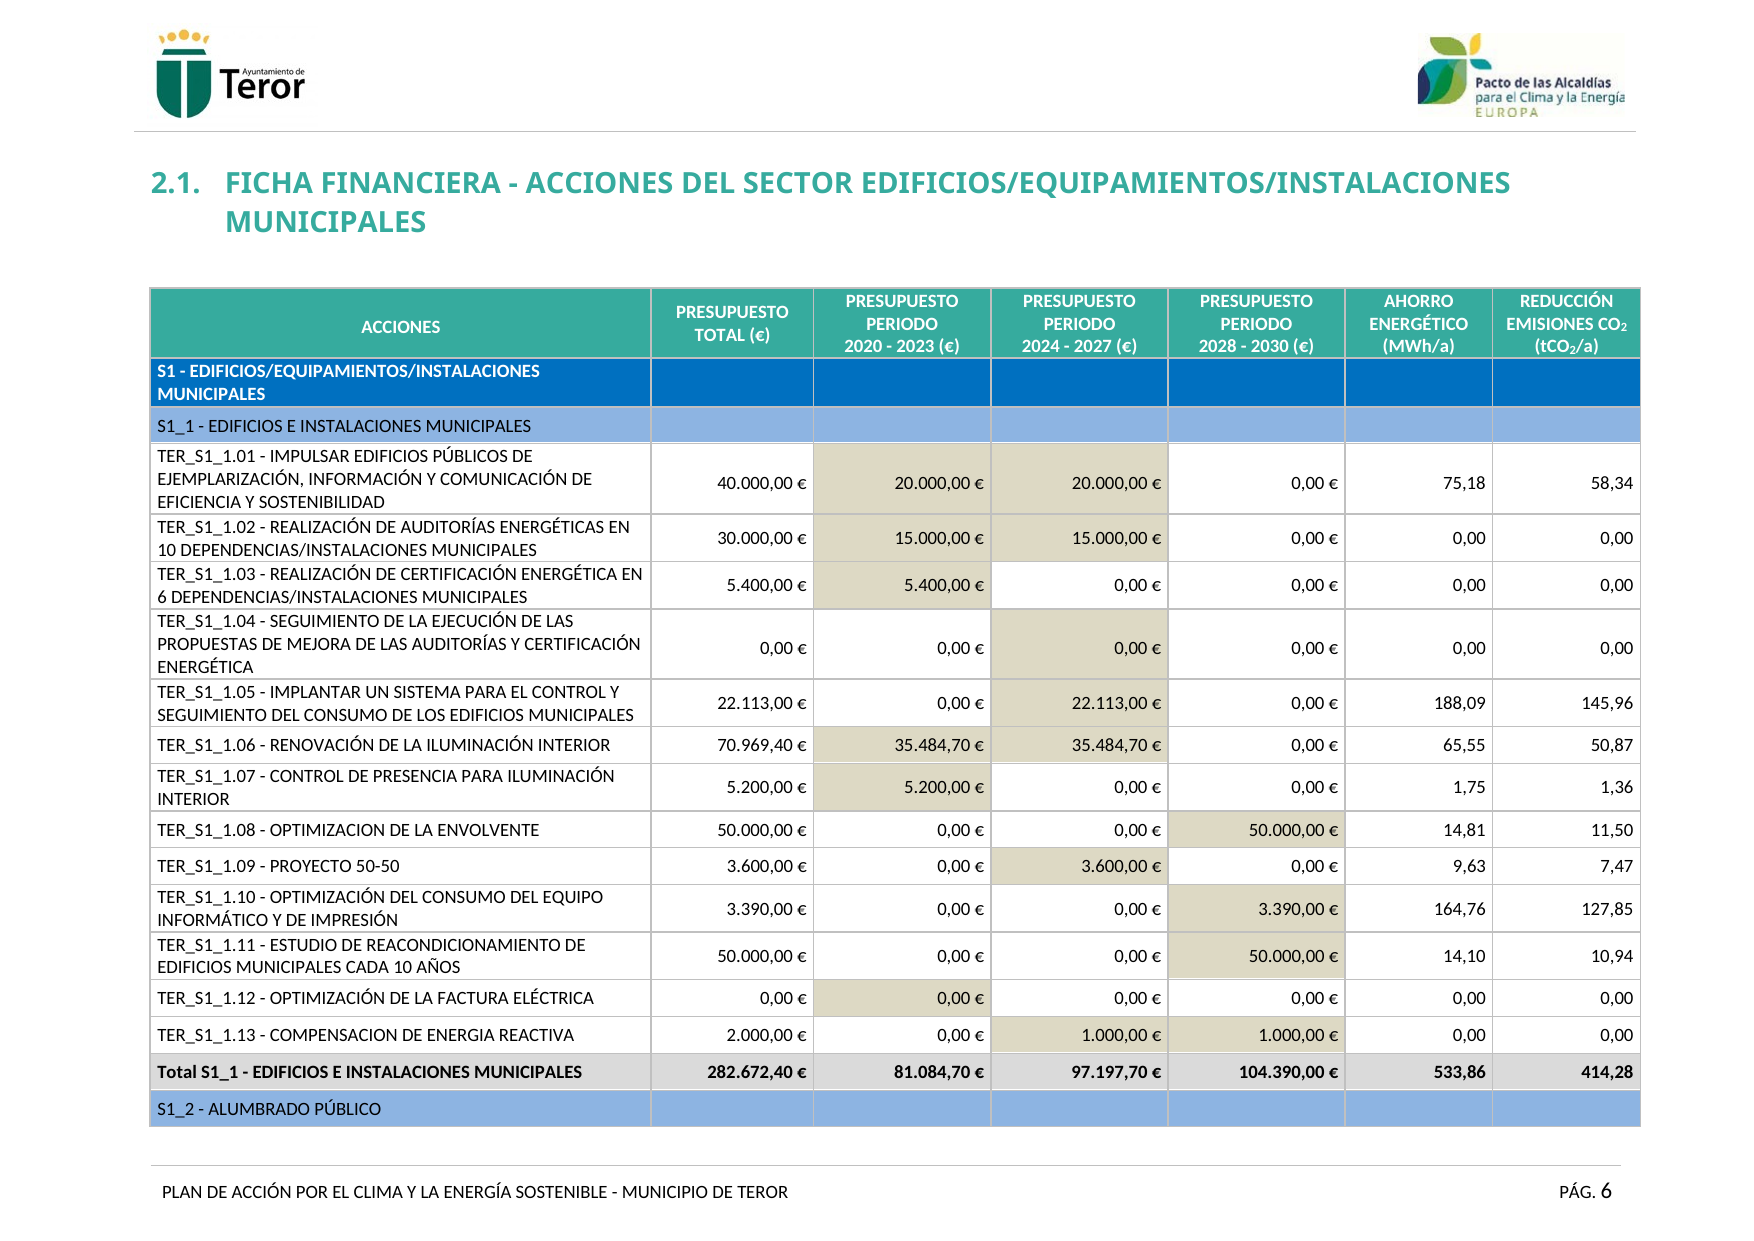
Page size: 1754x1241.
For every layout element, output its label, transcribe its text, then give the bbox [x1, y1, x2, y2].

table_cell 5.200,00 € [814, 764, 990, 810]
table_cell 0,00 [1346, 980, 1492, 1016]
table_cell [1169, 1091, 1344, 1126]
table_cell [652, 408, 813, 442]
table_cell 0,00 € [1169, 764, 1344, 810]
table_cell 50.000,00 € [1169, 812, 1344, 847]
table_cell 70.969,40 € [652, 727, 813, 762]
table_cell 35.484,70 € [814, 727, 990, 762]
table_cell [814, 1091, 990, 1126]
table_cell [992, 359, 1167, 406]
table_cell 0,00 € [992, 562, 1167, 608]
table_cell 145,96 [1493, 680, 1640, 726]
table_cell 75,18 [1346, 444, 1492, 513]
table_cell 65,55 [1346, 727, 1492, 762]
table_cell [992, 408, 1167, 442]
table_cell TER_S1_1.03 - REALIZACIÓN DE CERTIFICACIÓN ENERGÉTICA EN 6 DEPENDENCIAS/INSTALACIONES MUNICIPALES [151, 562, 650, 608]
table_cell 14,10 [1346, 933, 1492, 978]
table_cell 0,00 € [814, 933, 990, 978]
table_cell [814, 408, 990, 442]
table_cell 14,81 [1346, 812, 1492, 847]
table_cell [1346, 408, 1492, 442]
table_cell 1.000,00 € [992, 1017, 1167, 1052]
table_cell 50.000,00 € [1169, 933, 1344, 978]
table_cell 0,00 [1346, 562, 1492, 608]
table_cell [652, 1091, 813, 1126]
table_cell TER_S1_1.06 - RENOVACIÓN DE LA ILUMINACIÓN INTERIOR [151, 727, 650, 762]
table_cell 282.672,40 € [652, 1054, 813, 1089]
table_cell [1493, 1091, 1640, 1126]
table_cell 188,09 [1346, 680, 1492, 726]
table_cell 0,00 € [814, 848, 990, 884]
table_cell 0,00 € [992, 764, 1167, 810]
table_cell [1346, 1091, 1492, 1126]
table_cell 1,75 [1346, 764, 1492, 810]
table_cell 9,63 [1346, 848, 1492, 884]
table_cell 164,76 [1346, 885, 1492, 931]
table_cell 0,00 [1346, 610, 1492, 678]
table_cell 0,00 € [992, 933, 1167, 978]
table_cell 1.000,00 € [1169, 1017, 1344, 1052]
table_cell [652, 359, 813, 406]
table_cell TER_S1_1.09 - PROYECTO 50-50 [151, 848, 650, 884]
table_cell 0,00 € [1169, 515, 1344, 561]
table_cell 0,00 € [1169, 980, 1344, 1016]
table_cell 0,00 € [814, 1017, 990, 1052]
table_cell 0,00 [1493, 515, 1640, 561]
table_cell 15.000,00 € [814, 515, 990, 561]
table_cell 414,28 [1493, 1054, 1640, 1089]
table_cell TER_S1_1.12 - OPTIMIZACIÓN DE LA FACTURA ELÉCTRICA [151, 980, 650, 1016]
table_cell 3.390,00 € [652, 885, 813, 931]
table_cell TER_S1_1.07 - CONTROL DE PRESENCIA PARA ILUMINACIÓN INTERIOR [151, 764, 650, 810]
table_header REDUCCIÓN EMISIONES CO2 (tCO2/a) [1493, 289, 1640, 357]
table_cell [1169, 359, 1344, 406]
table_cell 0,00 € [1169, 680, 1344, 726]
table_cell 0,00 € [652, 610, 813, 678]
table_cell 0,00 € [814, 980, 990, 1016]
table_cell 3.390,00 € [1169, 885, 1344, 931]
table_cell 0,00 € [814, 610, 990, 678]
table_cell TER_S1_1.02 - REALIZACIÓN DE AUDITORÍAS ENERGÉTICAS EN 10 DEPENDENCIAS/INSTALACIONES MUNICIPALES [151, 515, 650, 561]
table_cell TER_S1_1.11 - ESTUDIO DE REACONDICIONAMIENTO DE EDIFICIOS MUNICIPALES CADA 10 AÑOS [151, 933, 650, 978]
table_cell [1346, 359, 1492, 406]
table_cell 2.000,00 € [652, 1017, 813, 1052]
table_cell TER_S1_1.13 - COMPENSACION DE ENERGIA REACTIVA [151, 1017, 650, 1052]
table_cell 0,00 € [814, 885, 990, 931]
table_cell 50,87 [1493, 727, 1640, 762]
table_cell S1 - EDIFICIOS/EQUIPAMIENTOS/INSTALACIONES MUNICIPALES [151, 359, 650, 406]
table_cell 5.400,00 € [814, 562, 990, 608]
table_cell 10,94 [1493, 933, 1640, 978]
table_cell 0,00 [1493, 980, 1640, 1016]
table_cell 0,00 [1346, 515, 1492, 561]
table_header PRESUPUESTO PERIODO 2020 - 2023 (€) [814, 289, 990, 357]
table_header PRESUPUESTO TOTAL (€) [652, 289, 813, 357]
table_cell 11,50 [1493, 812, 1640, 847]
picture [1417, 33, 1625, 117]
table_cell 0,00 € [992, 610, 1167, 678]
table_cell 0,00 [1493, 1017, 1640, 1052]
table_cell 5.200,00 € [652, 764, 813, 810]
table_cell 0,00 € [814, 680, 990, 726]
table_cell 5.400,00 € [652, 562, 813, 608]
table_cell 58,34 [1493, 444, 1640, 513]
table_cell 22.113,00 € [652, 680, 813, 726]
table_cell 0,00 [1346, 1017, 1492, 1052]
table_cell S1_1 - EDIFICIOS E INSTALACIONES MUNICIPALES [151, 408, 650, 442]
table_cell 1,36 [1493, 764, 1640, 810]
table_cell [992, 1091, 1167, 1126]
table_cell 50.000,00 € [652, 812, 813, 847]
table_cell Total S1_1 - EDIFICIOS E INSTALACIONES MUNICIPALES [151, 1054, 650, 1089]
table_cell [1493, 408, 1640, 442]
table_cell 0,00 € [1169, 444, 1344, 513]
table_header ACCIONES [151, 289, 650, 357]
table_cell 0,00 € [1169, 727, 1344, 762]
table_cell TER_S1_1.04 - SEGUIMIENTO DE LA EJECUCIÓN DE LAS PROPUESTAS DE MEJORA DE LAS AUDITORÍAS Y CERTIFICACIÓN ENERGÉTICA [151, 610, 650, 678]
table_cell 7,47 [1493, 848, 1640, 884]
table_cell 0,00 € [1169, 562, 1344, 608]
table_cell TER_S1_1.01 - IMPULSAR EDIFICIOS PÚBLICOS DE EJEMPLARIZACIÓN, INFORMACIÓN Y COMUNICACIÓN DE EFICIENCIA Y SOSTENIBILIDAD [151, 444, 650, 513]
table_cell 0,00 € [992, 980, 1167, 1016]
table_cell 533,86 [1346, 1054, 1492, 1089]
table_cell 0,00 € [652, 980, 813, 1016]
table_cell 35.484,70 € [992, 727, 1167, 762]
table_cell 3.600,00 € [652, 848, 813, 884]
table_cell [1493, 359, 1640, 406]
table_cell 30.000,00 € [652, 515, 813, 561]
table_cell 22.113,00 € [992, 680, 1167, 726]
table_cell 0,00 € [1169, 610, 1344, 678]
subtitle FICHA FINANCIERA - ACCIONES DEL SECTOR EDIFICIOS/EQUIPAMIENTOS/INSTALACIONES MUNICIPALES [151, 162, 1654, 241]
picture [147, 23, 319, 127]
table_cell TER_S1_1.08 - OPTIMIZACION DE LA ENVOLVENTE [151, 812, 650, 847]
table_cell 0,00 [1493, 610, 1640, 678]
table_cell 97.197,70 € [992, 1054, 1167, 1089]
table_cell 0,00 € [814, 812, 990, 847]
table_cell 20.000,00 € [814, 444, 990, 513]
table_cell [1169, 408, 1344, 442]
table_cell [814, 359, 990, 406]
table_header PRESUPUESTO PERIODO 2024 - 2027 (€) [992, 289, 1167, 357]
table_cell 20.000,00 € [992, 444, 1167, 513]
table_cell 104.390,00 € [1169, 1054, 1344, 1089]
table_header AHORRO ENERGÉTICO (MWh/a) [1346, 289, 1492, 357]
table_cell 127,85 [1493, 885, 1640, 931]
table_cell 15.000,00 € [992, 515, 1167, 561]
table_cell 81.084,70 € [814, 1054, 990, 1089]
table_cell TER_S1_1.05 - IMPLANTAR UN SISTEMA PARA EL CONTROL Y SEGUIMIENTO DEL CONSUMO DE LOS EDIFICIOS MUNICIPALES [151, 680, 650, 726]
table_cell 0,00 € [1169, 848, 1344, 884]
table_header PRESUPUESTO PERIODO 2028 - 2030 (€) [1169, 289, 1344, 357]
table_cell 3.600,00 € [992, 848, 1167, 884]
table_cell S1_2 - ALUMBRADO PÚBLICO [151, 1091, 650, 1126]
table_cell 0,00 € [992, 885, 1167, 931]
table_cell TER_S1_1.10 - OPTIMIZACIÓN DEL CONSUMO DEL EQUIPO INFORMÁTICO Y DE IMPRESIÓN [151, 885, 650, 931]
table_cell 0,00 € [992, 812, 1167, 847]
table_cell 0,00 [1493, 562, 1640, 608]
table_cell 50.000,00 € [652, 933, 813, 978]
table_cell 40.000,00 € [652, 444, 813, 513]
